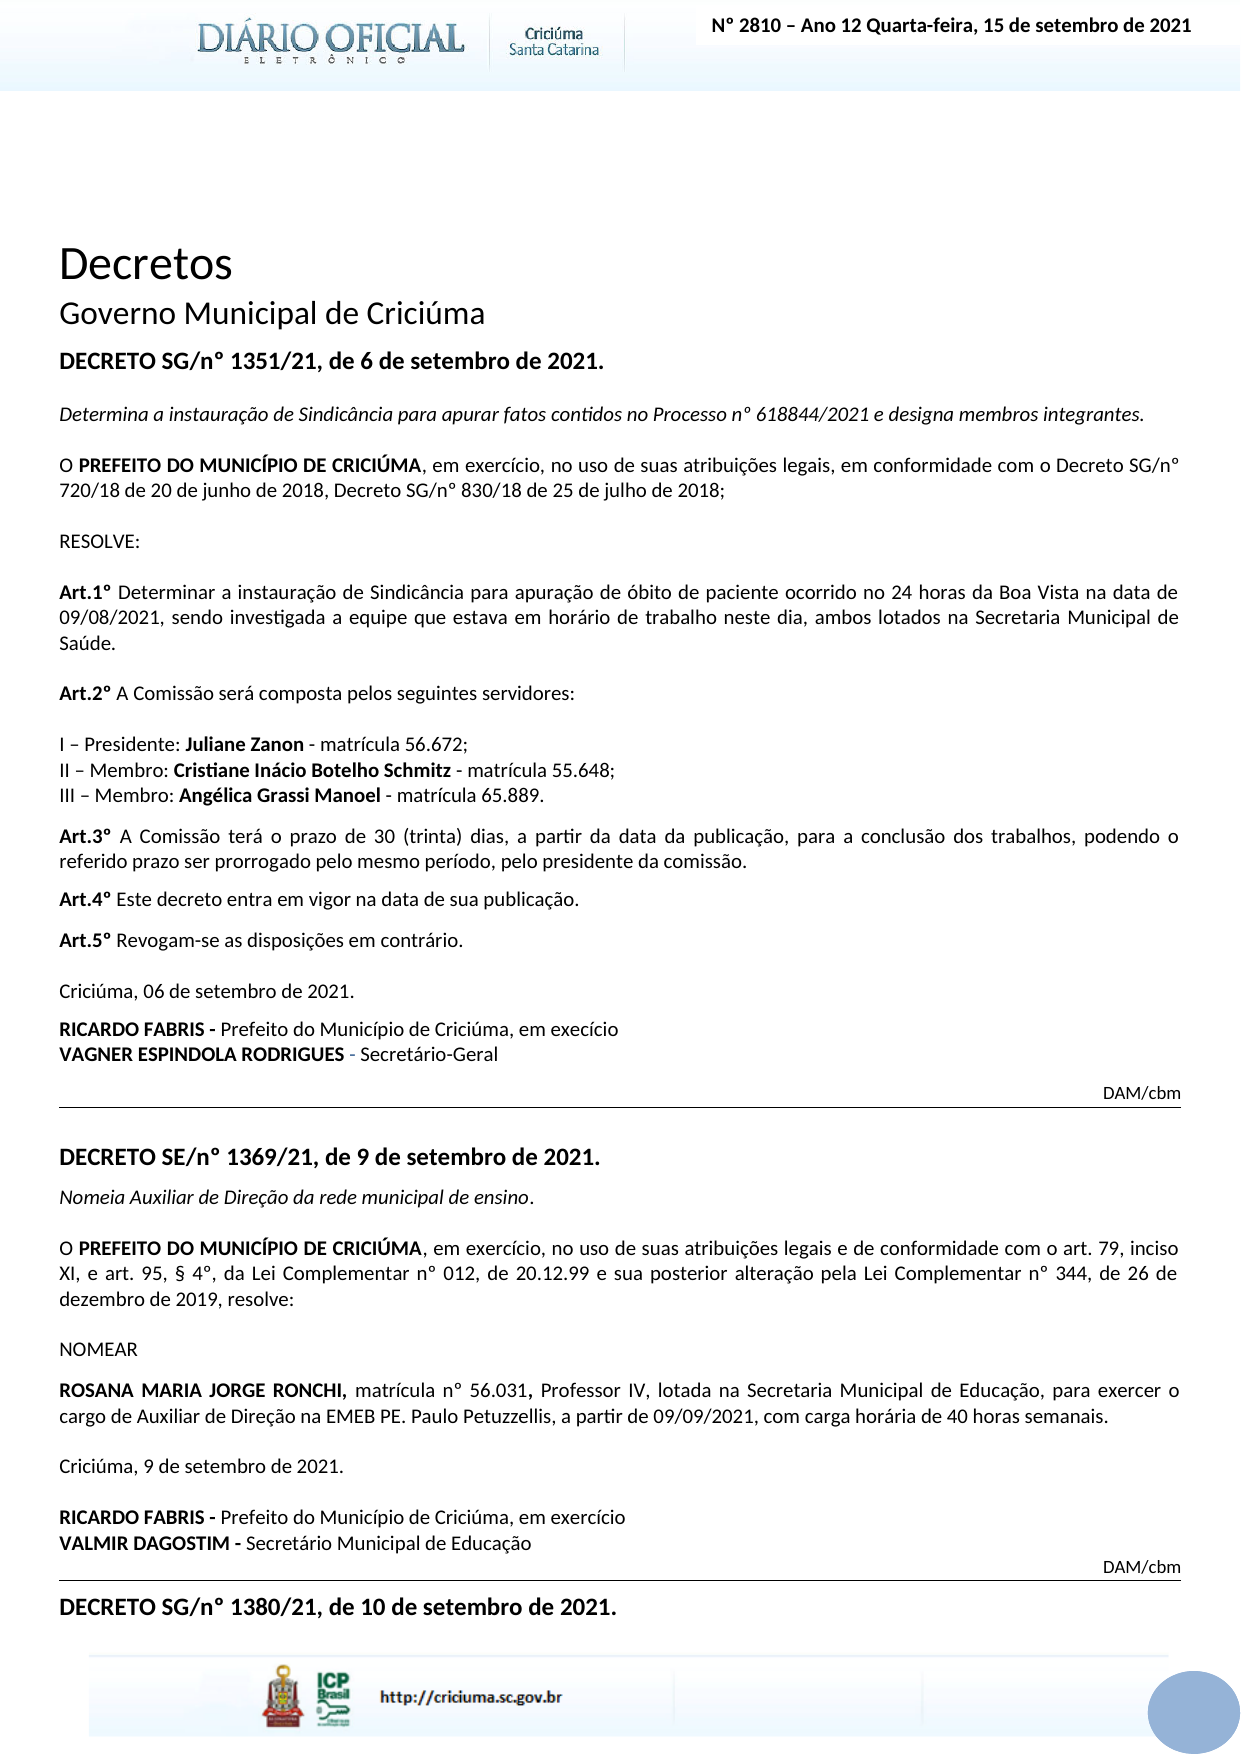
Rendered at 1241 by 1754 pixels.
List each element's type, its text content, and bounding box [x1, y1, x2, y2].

text Criciúma, 06 de setembro de 2021. [59, 978, 1181, 1003]
text NOMEAR [59, 1337, 1166, 1362]
text Art.2º A Comissão será composta pelos seguintes servidores: [59, 681, 1181, 706]
text II – Membro: Cristiane Inácio Botelho Schmitz - matrícula 55.648; [59, 757, 1181, 782]
text VAGNER ESPINDOLA RODRIGUES - Secretário-Geral [59, 1042, 1181, 1067]
text RESOLVE: [59, 528, 1181, 553]
text O PREFEITO DO MUNICÍPIO DE CRICIÚMA, em exercício, no uso de suas atribuições legais, em conformidade com o Decreto SG/nº 720/18 de 20 de junho de 2018, Decreto SG/nº 830/18 de 25 de julho de 2018; [59, 452, 1181, 503]
text DECRETO SG/nº 1380/21, de 10 de setembro de 2021. [59, 1592, 1181, 1622]
text VALMIR DAGOSTIM - Secretário Municipal de Educação [59, 1530, 1181, 1555]
text Art.4º Este decreto entra em vigor na data de sua publicação. [59, 887, 1181, 912]
text Nomeia Auxiliar de Direção da rede municipal de ensino. [59, 1184, 1181, 1209]
text O PREFEITO DO MUNICÍPIO DE CRICIÚMA, em exercício, no uso de suas atribuições legais e de conformidade com o art. 79, inciso XI, e art. 95, § 4º, da Lei Complementar nº 012, de 20.12.99 e sua posterior alteração pela Lei Complementar nº 344, de 26 de dezembro de 2019, resolve: [59, 1235, 1181, 1311]
text Art.1º Determinar a instauração de Sindicância para apuração de óbito de paciente ocorrido no 24 horas da Boa Vista na data de 09/08/2021, sendo investigada a equipe que estava em horário de trabalho neste dia, ambos lotados na Secretaria Municipal de Saúde. [59, 579, 1181, 655]
text Criciúma, 9 de setembro de 2021. [59, 1454, 1193, 1479]
text I – Presidente: Juliane Zanon - matrícula 56.672; [59, 731, 1181, 757]
text DECRETO SE/nº 1369/21, de 9 de setembro de 2021. [59, 1141, 1181, 1171]
text RICARDO FABRIS - Prefeito do Município de Criciúma, em exercício [59, 1504, 1181, 1530]
text Governo Municipal de Criciúma [59, 292, 1181, 332]
text Art.3º A Comissão terá o prazo de 30 (trinta) dias, a partir da data da publicação, para a conclusão dos trabalhos, podendo o referido prazo ser prorrogado pelo mesmo período, pelo presidente da comissão. [59, 823, 1181, 874]
text DECRETO SG/nº 1351/21, de 6 de setembro de 2021. [59, 345, 1183, 376]
text III – Membro: Angélica Grassi Manoel - matrícula 65.889. [59, 782, 1181, 808]
text Determina a instauração de Sindicância para apurar fatos contidos no Processo nº 618844/2021 e designa membros integrantes. [59, 401, 1181, 426]
text ROSANA MARIA JORGE RONCHI, matrícula nº 56.031, Professor IV, lotada na Secretaria Municipal de Educação, para exercer o cargo de Auxiliar de Direção na EMEB PE. Paulo Petuzzellis, a partir de 09/09/2021, com carga horária de 40 horas semanais. [59, 1377, 1181, 1428]
text Art.5º Revogam-se as disposições em contrário. [59, 927, 1181, 953]
text RICARDO FABRIS - Prefeito do Município de Criciúma, em execício [59, 1016, 1181, 1042]
text DAM/cbm [59, 1555, 1181, 1580]
text Decretos [59, 233, 1181, 292]
text DAM/cbm [59, 1079, 1181, 1107]
